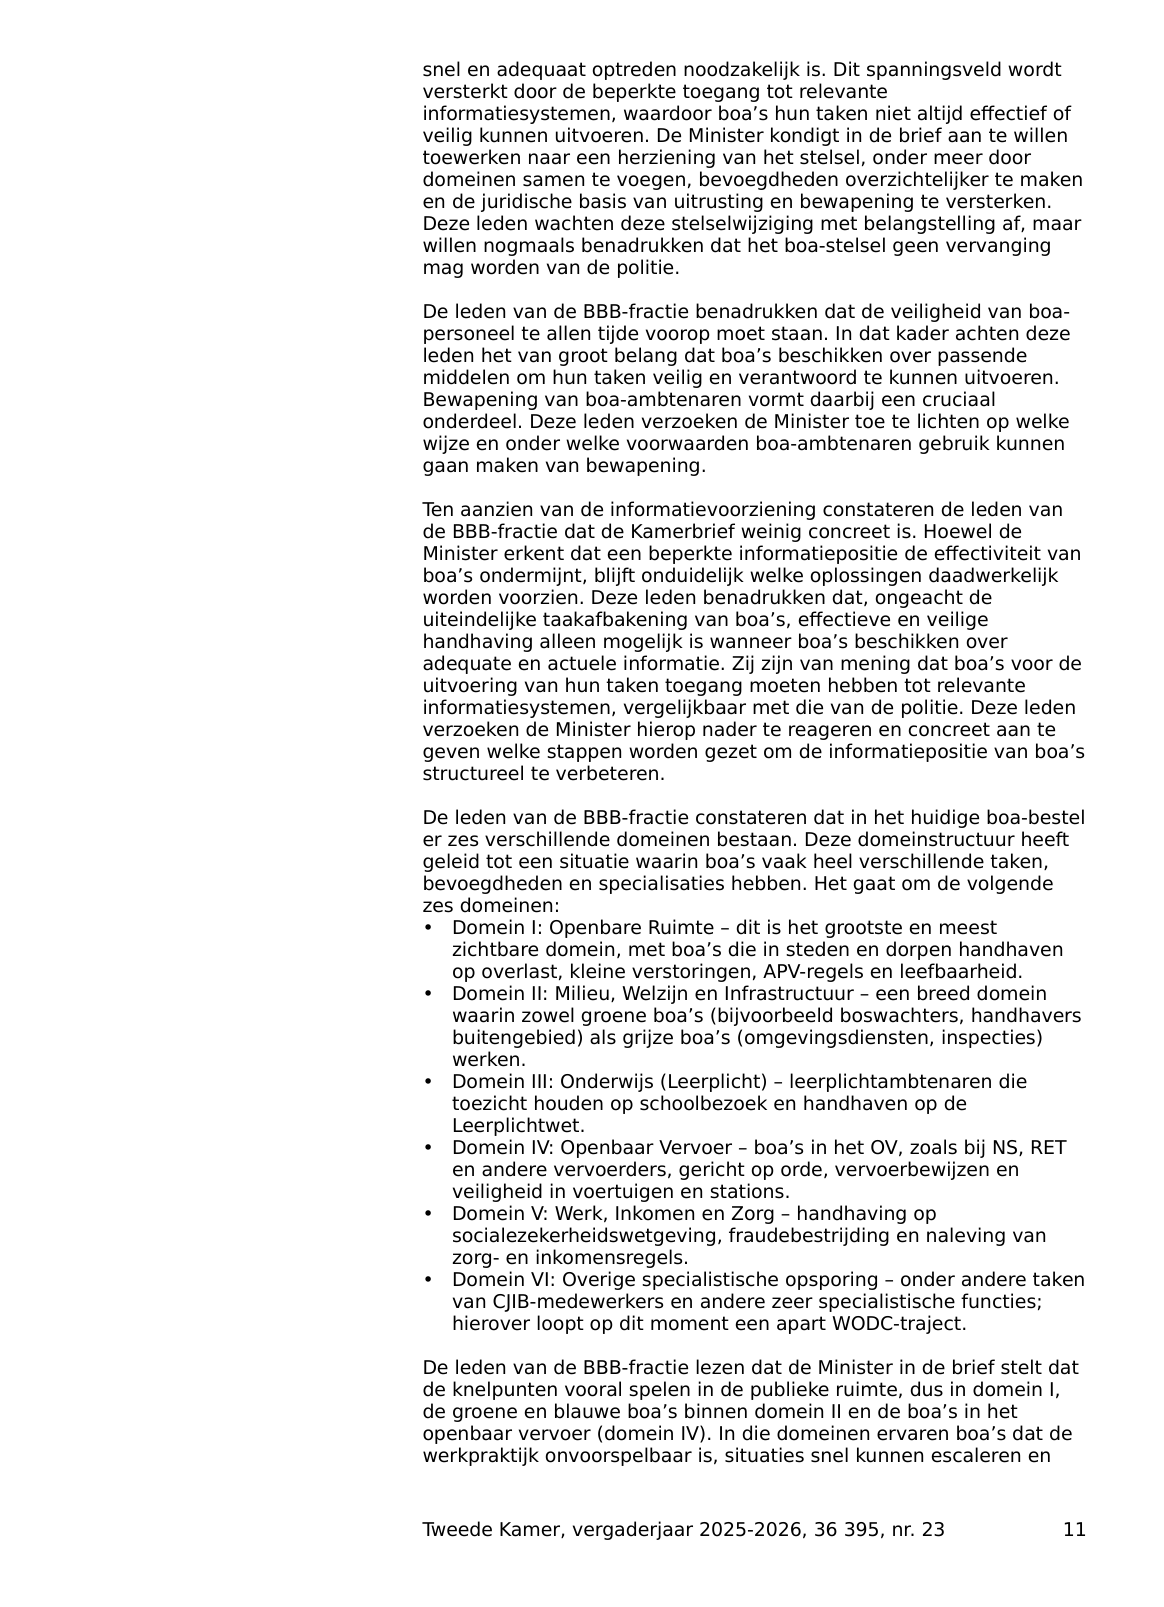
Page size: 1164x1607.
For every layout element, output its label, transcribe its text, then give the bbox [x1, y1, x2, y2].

text Ten aanzien van de informatievoorziening constateren de leden van de BBB-fractie dat de Kamerbrief weinig concreet is. Hoewel de Minister erkent dat een beperkte informatiepositie de effectiviteit van boa’s ondermijnt, blijft onduidelijk welke oplossingen daadwerkelijk worden voorzien. Deze leden benadrukken dat, ongeacht de uiteindelijke taakafbakening van boa’s, effectieve en veilige handhaving alleen mogelijk is wanneer boa’s beschikken over adequate en actuele informatie. Zij zijn van mening dat boa’s voor de uitvoering van hun taken toegang moeten hebben tot relevante informatiesystemen, vergelijkbaar met die van de politie. Deze leden verzoeken de Minister hierop nader te reageren en concreet aan te geven welke stappen worden gezet om de informatiepositie van boa’s structureel te verbeteren. [422, 499, 1087, 785]
text De leden van de BBB-fractie lezen dat de Minister in de brief stelt dat de knelpunten vooral spelen in de publieke ruimte, dus in domein I, de groene en blauwe boa’s binnen domein II en de boa’s in het openbaar vervoer (domein IV). In die domeinen ervaren boa’s dat de werkpraktijk onvoorspelbaar is, situaties snel kunnen escaleren en [422, 1357, 1087, 1467]
text De leden van de BBB-fractie benadrukken dat de veiligheid van boa-personeel te allen tijde voorop moet staan. In dat kader achten deze leden het van groot belang dat boa’s beschikken over passende middelen om hun taken veilig en verantwoord te kunnen uitvoeren. Bewapening van boa-ambtenaren vormt daarbij een cruciaal onderdeel. Deze leden verzoeken de Minister toe te lichten op welke wijze en onder welke voorwaarden boa-ambtenaren gebruik kunnen gaan maken van bewapening. [422, 301, 1087, 477]
text • Domein III: Onderwijs (Leerplicht) – leerplichtambtenaren die toezicht houden op schoolbezoek en handhaven op de Leerplichtwet. [422, 1071, 1087, 1137]
text • Domein VI: Overige specialistische opsporing – onder andere taken van CJIB-medewerkers en andere zeer specialistische functies; hierover loopt op dit moment een apart WODC-traject. [422, 1268, 1087, 1334]
text • Domein I: Openbare Ruimte – dit is het grootste en meest zichtbare domein, met boa’s die in steden en dorpen handhaven op overlast, kleine verstoringen, APV-regels en leefbaarheid. [422, 917, 1087, 983]
text De leden van de BBB-fractie constateren dat in het huidige boa-bestel er zes verschillende domeinen bestaan. Deze domeinstructuur heeft geleid tot een situatie waarin boa’s vaak heel verschillende taken, bevoegdheden en specialisaties hebben. Het gaat om de volgende zes domeinen: [422, 807, 1087, 917]
text • Domein IV: Openbaar Vervoer – boa’s in het OV, zoals bij NS, RET en andere vervoerders, gericht op orde, vervoerbewijzen en veiligheid in voertuigen en stations. [422, 1137, 1087, 1203]
text • Domein V: Werk, Inkomen en Zorg – handhaving op socialezekerheidswetgeving, fraudebestrijding en naleving van zorg- en inkomensregels. [422, 1203, 1087, 1268]
text snel en adequaat optreden noodzakelijk is. Dit spanningsveld wordt versterkt door de beperkte toegang tot relevante informatiesystemen, waardoor boa’s hun taken niet altijd effectief of veilig kunnen uitvoeren. De Minister kondigt in de brief aan te willen toewerken naar een herziening van het stelsel, onder meer door domeinen samen te voegen, bevoegdheden overzichtelijker te maken en de juridische basis van uitrusting en bewapening te versterken. Deze leden wachten deze stelselwijziging met belangstelling af, maar willen nogmaals benadrukken dat het boa-stelsel geen vervanging mag worden van de politie. [422, 59, 1087, 279]
text • Domein II: Milieu, Welzijn en Infrastructuur – een breed domein waarin zowel groene boa’s (bijvoorbeeld boswachters, handhavers buitengebied) als grijze boa’s (omgevingsdiensten, inspecties) werken. [422, 983, 1087, 1071]
